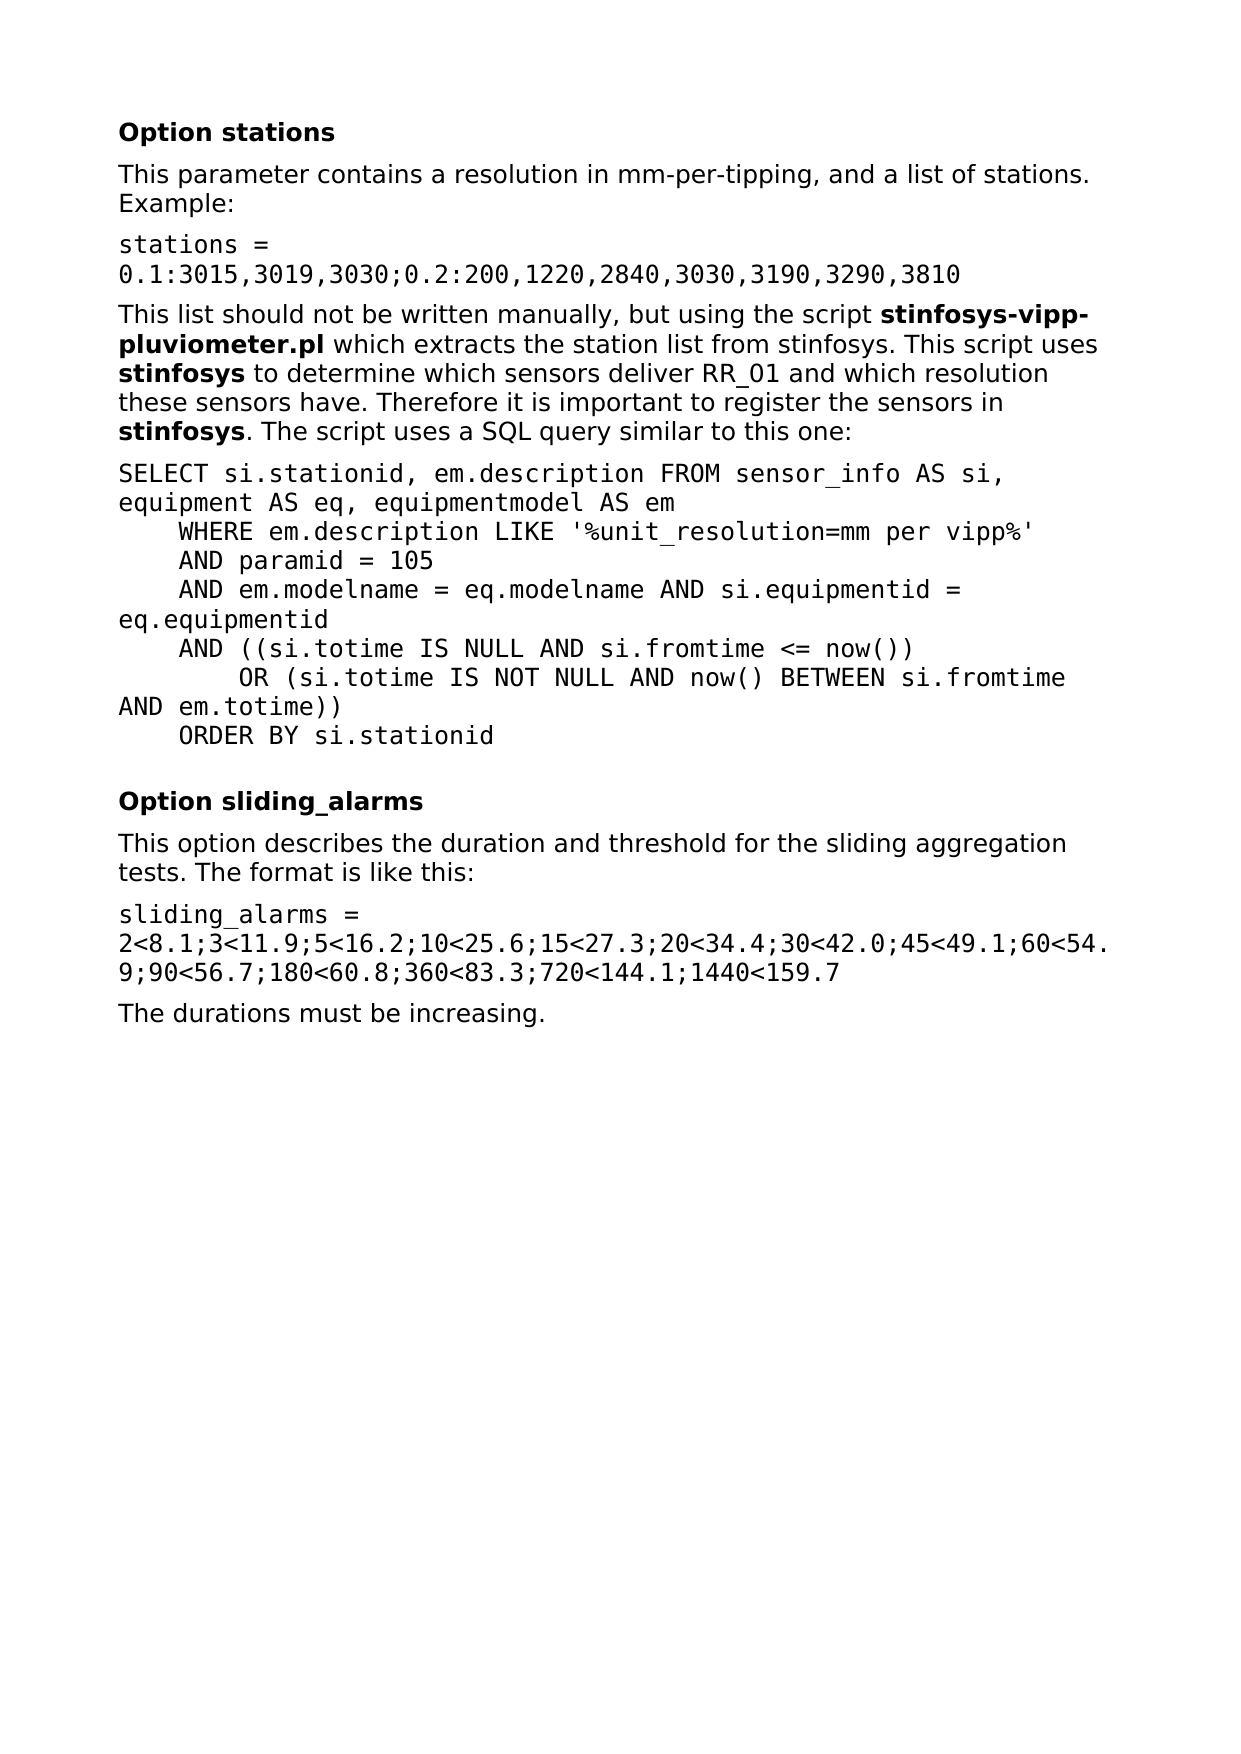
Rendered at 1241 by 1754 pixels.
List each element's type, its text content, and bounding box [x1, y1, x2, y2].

text This option describes the duration and threshold for the sliding aggregation tests. The format is like this: [118, 829, 1122, 887]
text SELECT si.stationid, em.description FROM sensor_info AS si, equipment AS eq, equipmentmodel AS em WHERE em.description LIKE '%unit_resolution=mm per vipp%' AND paramid = 105 AND em.modelname = eq.modelname AND si.equipmentid = eq.equipmentid AND ((si.totime IS NULL AND si.fromtime <= now()) OR (si.totime IS NOT NULL AND now() BETWEEN si.fromtime AND em.totime)) ORDER BY si.stationid [118, 459, 1122, 751]
subtitle Option sliding_alarms [118, 787, 1122, 817]
text This parameter contains a resolution in mm-per-tipping, and a list of stations. Example: [118, 160, 1122, 218]
text sliding_alarms = 2<8.1;3<11.9;5<16.2;10<25.6;15<27.3;20<34.4;30<42.0;45<49.1;60<54.9;90<56.7;180<60.8;360<83.3;720<144.1;1440<159.7 [118, 900, 1122, 987]
text This list should not be written manually, but using the script stinfosys-vipp-pluviometer.pl which extracts the station list from stinfosys. This script uses stinfosys to determine which sensors deliver RR_01 and which resolution these sensors have. Therefore it is important to register the sensors in stinfosys. The script uses a SQL query similar to this one: [118, 301, 1122, 447]
text The durations must be increasing. [118, 999, 1122, 1028]
subtitle Option stations [118, 118, 1122, 147]
text stations = 0.1:3015,3019,3030;0.2:200,1220,2840,3030,3190,3290,3810 [118, 231, 1122, 289]
